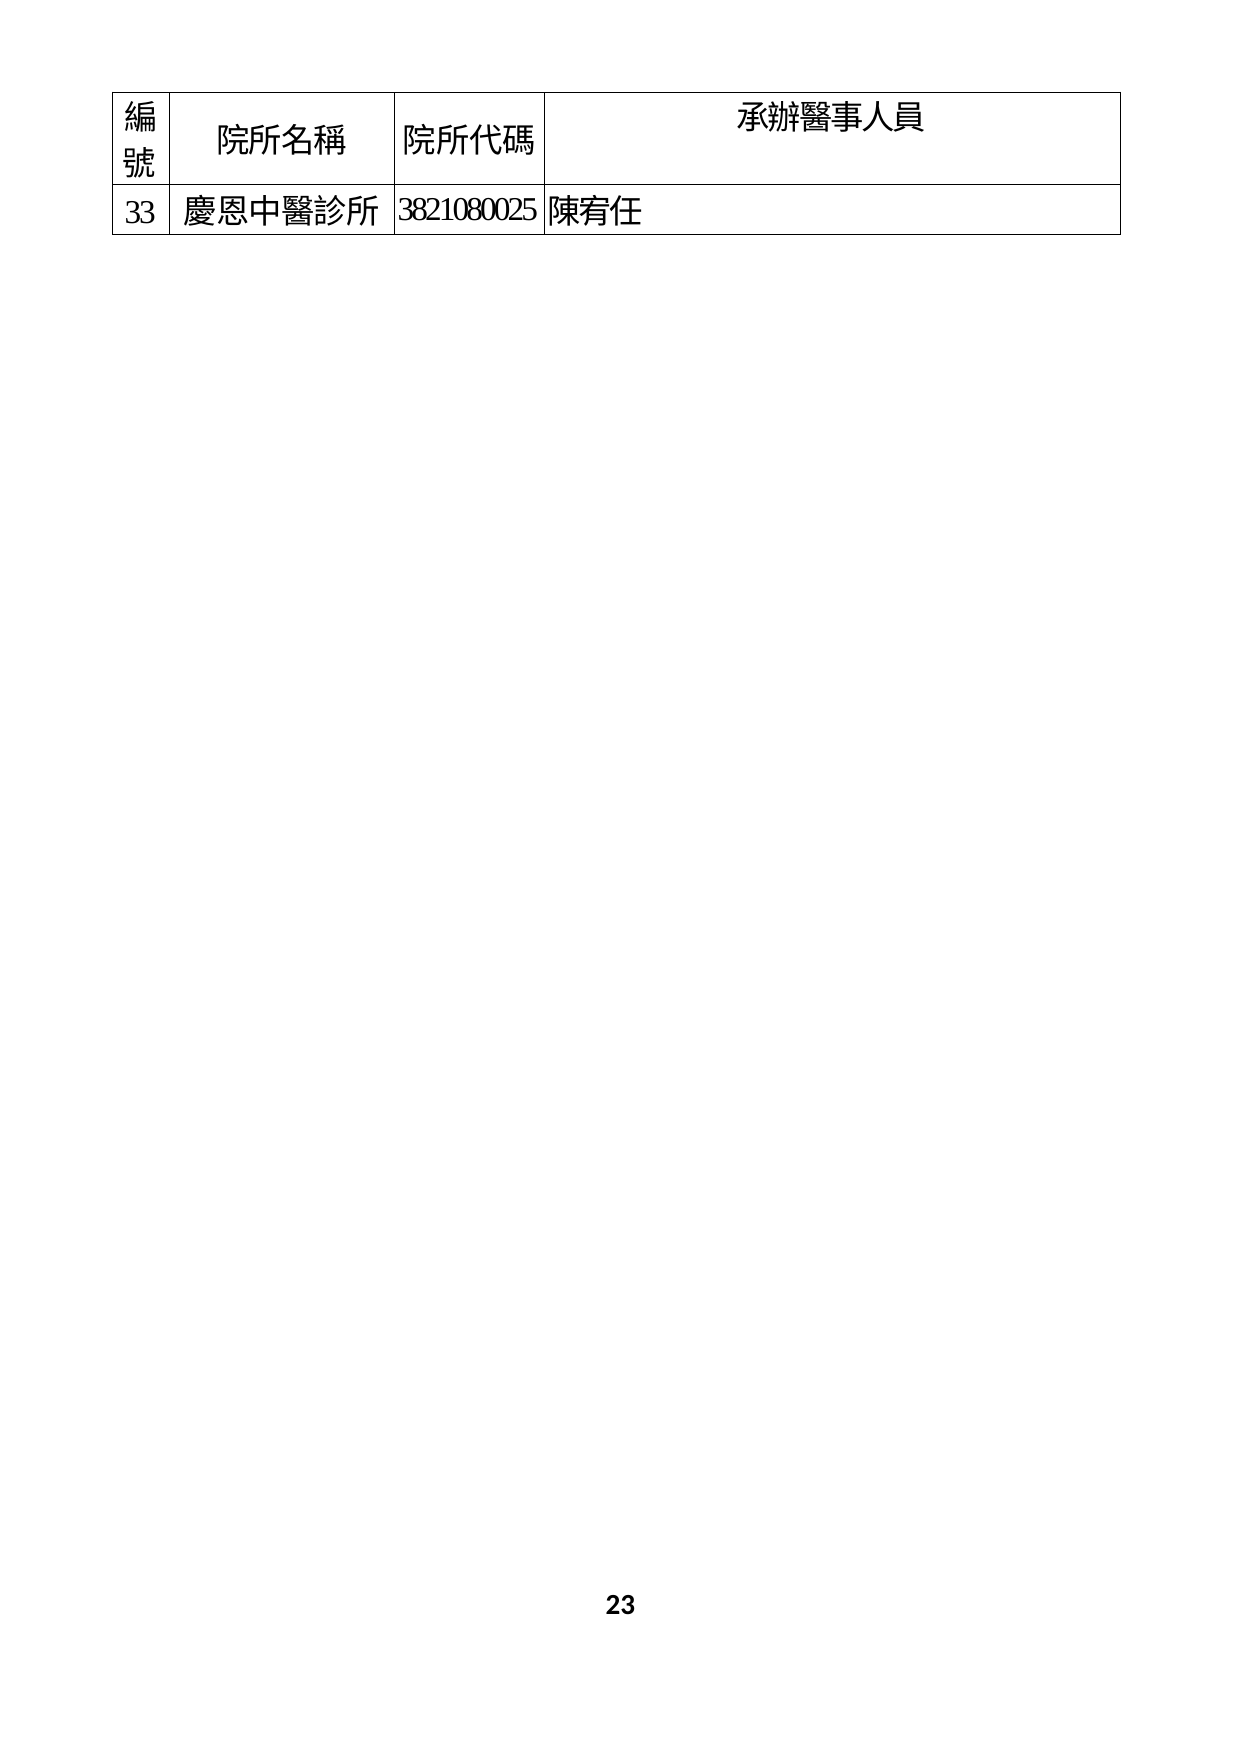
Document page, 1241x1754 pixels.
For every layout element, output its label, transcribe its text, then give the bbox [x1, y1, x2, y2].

table_cell 陳宥任 [545, 185, 1120, 233]
table_cell 3821080025 [395, 185, 544, 233]
table_header 院所名稱 [170, 93, 394, 184]
table_header 承辦醫事人員 [545, 93, 1120, 184]
table_header 院所代碼 [395, 93, 544, 184]
table_cell 33 [113, 185, 169, 233]
table_header 編號 [113, 93, 169, 184]
table_cell 慶恩中醫診所 [170, 185, 394, 233]
